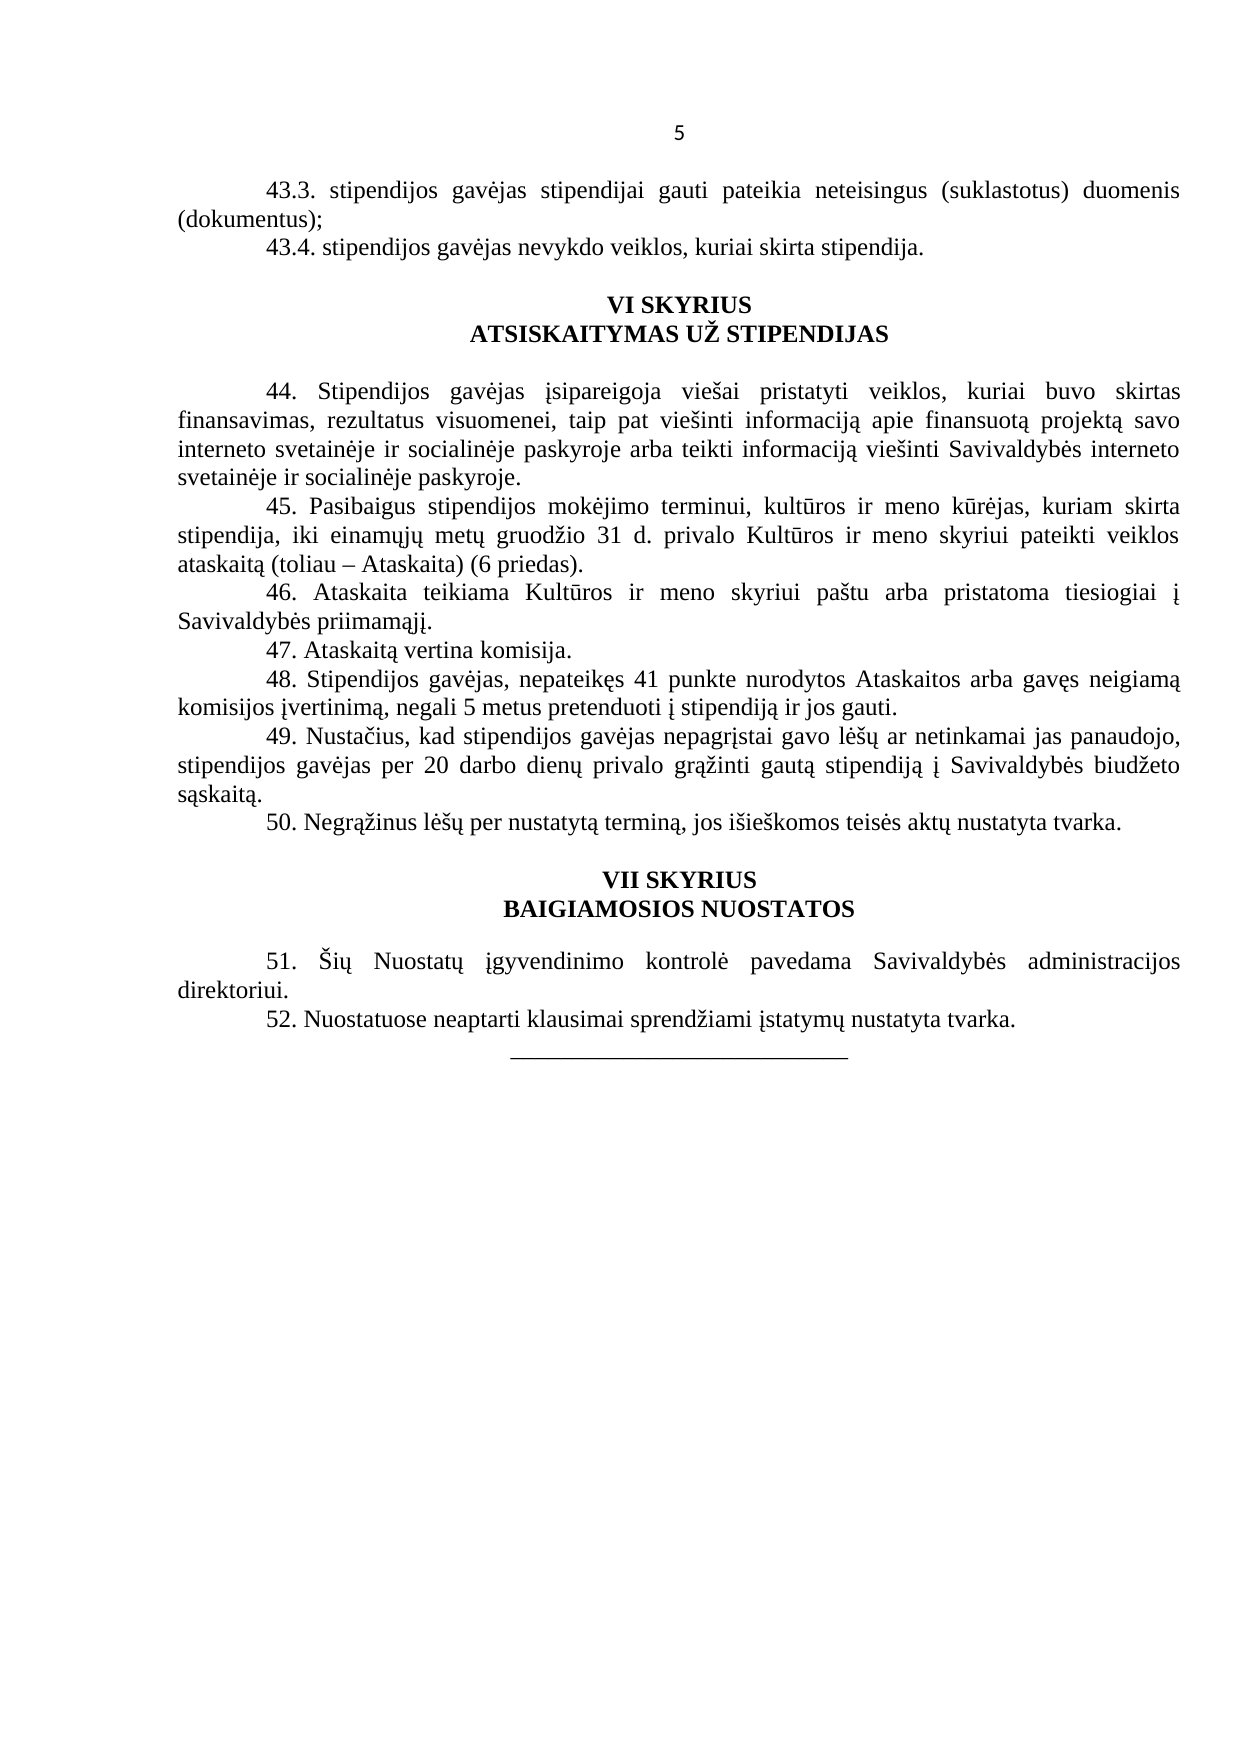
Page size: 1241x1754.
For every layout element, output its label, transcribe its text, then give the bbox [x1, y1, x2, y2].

text 49. Nustačius, kad stipendijos gavėjas nepagrįstai gavo lėšų ar netinkamai jas panaudojo, stipendijos gavėjas per 20 darbo dienų privalo grąžinti gautą stipendiją į Savivaldybės biudžeto sąskaitą. [177, 721, 1181, 807]
text 43.4. stipendijos gavėjas nevykdo veiklos, kuriai skirta stipendija. [177, 232, 1181, 261]
text 43.3. stipendijos gavėjas stipendijai gauti pateikia neteisingus (suklastotus) duomenis (dokumentus); [177, 175, 1181, 232]
text 52. Nuostatuose neaptarti klausimai sprendžiami įstatymų nustatyta tvarka. [177, 1004, 1181, 1033]
text 46. Ataskaita teikiama Kultūros ir meno skyriui paštu arba pristatoma tiesiogiai į Savivaldybės priimamąjį. [177, 577, 1181, 635]
text 51. Šių Nuostatų įgyvendinimo kontrolė pavedama Savivaldybės administracijos direktoriui. [177, 946, 1181, 1004]
text 45. Pasibaigus stipendijos mokėjimo terminui, kultūros ir meno kūrėjas, kuriam skirta stipendija, iki einamųjų metų gruodžio 31 d. privalo Kultūros ir meno skyriui pateikti veiklos ataskaitą (toliau – Ataskaita) (6 priedas). [177, 491, 1181, 577]
text VI SKYRIUS [177, 290, 1181, 319]
text ___________________________ [177, 1033, 1181, 1061]
text 48. Stipendijos gavėjas, nepateikęs 41 punkte nurodytos Ataskaitos arba gavęs neigiamą komisijos įvertinimą, negali 5 metus pretenduoti į stipendiją ir jos gauti. [177, 664, 1181, 721]
text BAIGIAMOSIOS NUOSTATOS [177, 894, 1181, 922]
text 44. Stipendijos gavėjas įsipareigoja viešai pristatyti veiklos, kuriai buvo skirtas finansavimas, rezultatus visuomenei, taip pat viešinti informaciją apie finansuotą projektą savo interneto svetainėje ir socialinėje paskyroje arba teikti informaciją viešinti Savivaldybės interneto svetainėje ir socialinėje paskyroje. [177, 376, 1181, 491]
text 50. Negrąžinus lėšų per nustatytą terminą, jos išieškomos teisės aktų nustatyta tvarka. [177, 807, 1181, 836]
text ATSISKAITYMAS UŽ STIPENDIJAS [177, 319, 1181, 347]
text 47. Ataskaitą vertina komisija. [177, 635, 1181, 664]
text VII SKYRIUS [177, 865, 1181, 894]
